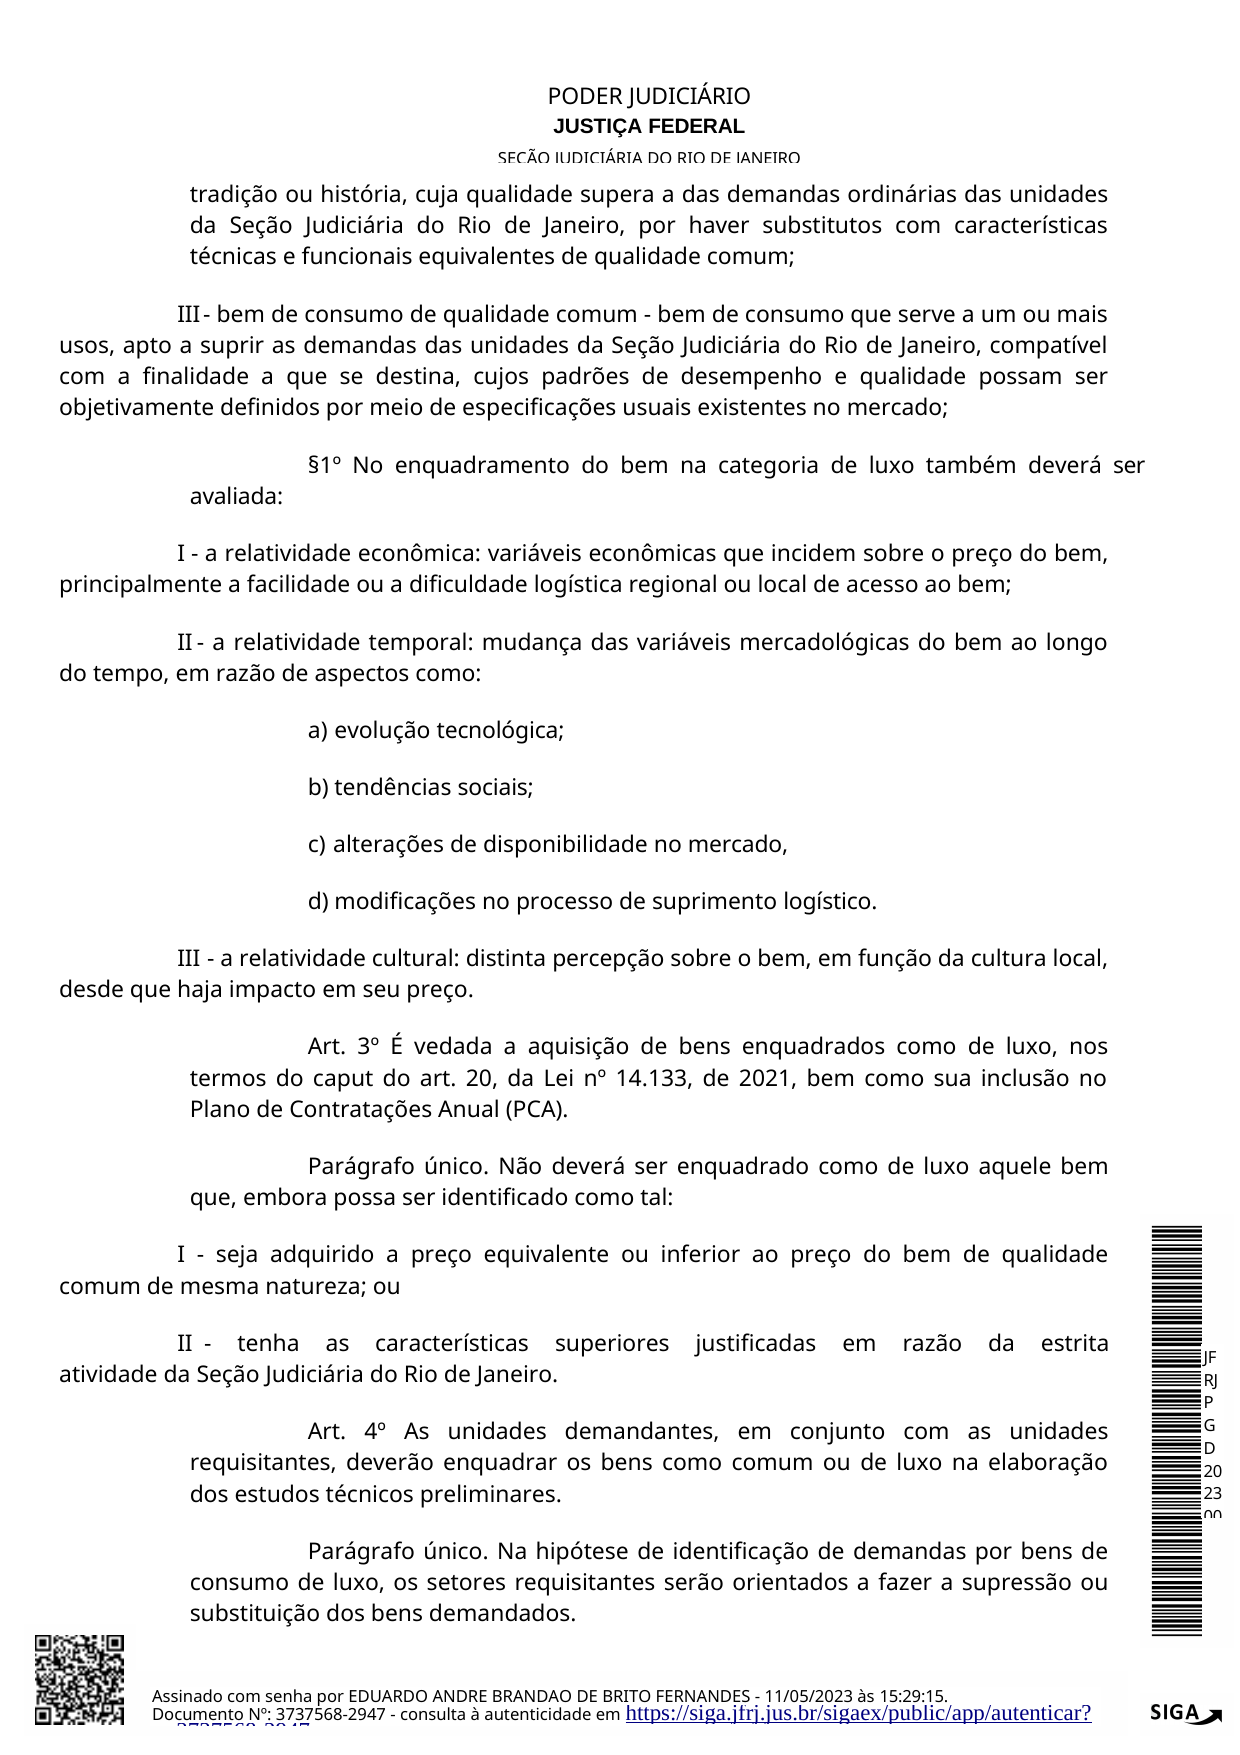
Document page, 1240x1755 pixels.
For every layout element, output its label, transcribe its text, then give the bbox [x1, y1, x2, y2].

list - bem de consumo de qualidade comum - bem de consumo que serve a um ou mais usos, apto a suprir as demandas das unidades da Seção Judiciária do Rio de Janeiro, compatível com a finalidade a que se destina, cujos padrões de desempenho e qualidade possam ser objetivamente definidos por meio de especificações usuais existentes no mercado; [59, 298, 1109, 423]
text §1º No enquadramento do bem na categoria de luxo também deverá ser [308, 449, 1181, 480]
list - a relatividade temporal: mudança das variáveis mercadológicas do bem ao longo do tempo, em razão de aspectos como: [59, 626, 1109, 688]
text Parágrafo único. Não deverá ser enquadrado como de luxo aquele bem que, embora possa ser identificado como tal: [189, 1150, 1109, 1212]
text Art. 4º As unidades demandantes, em conjunto com as unidades requisitantes, deverão enquadrar os bens como comum ou de luxo na elaboração dos estudos técnicos preliminares. [189, 1415, 1109, 1509]
list evolução tecnológica; [308, 714, 1181, 745]
list tendências sociais; [308, 771, 1181, 802]
text Parágrafo único. Na hipótese de identificação de demandas por bens de consumo de luxo, os setores requisitantes serão orientados a fazer a supressão ou substituição dos bens demandados. [189, 1535, 1109, 1628]
list - seja adquirido a preço equivalente ou inferior ao preço do bem de qualidade comum de mesma natureza; ou [59, 1238, 1109, 1301]
list - tenha as características superiores justificadas em razão da estrita atividade da Seção Judiciária do Rio de Janeiro. [59, 1327, 1109, 1389]
list - a relatividade econômica: variáveis econômicas que incidem sobre o preço do bem, principalmente a facilidade ou a dificuldade logística regional ou local de acesso ao bem; [59, 537, 1109, 600]
text tradição ou história, cuja qualidade supera a das demandas ordinárias das unidades da Seção Judiciária do Rio de Janeiro, por haver substitutos com características técnicas e funcionais equivalentes de qualidade comum; [189, 178, 1109, 272]
text Art. 3º É vedada a aquisição de bens enquadrados como de luxo, nos termos do caput do art. 20, da Lei nº 14.133, de 2021, bem como sua inclusão no Plano de Contratações Anual (PCA). [189, 1030, 1109, 1124]
text JFRJPGD202300005A [1203, 1346, 1224, 1518]
list alterações de disponibilidade no mercado, [308, 828, 1181, 859]
list - a relatividade cultural: distinta percepção sobre o bem, em função da cultura local, desde que haja impacto em seu preço. [59, 942, 1109, 1004]
list modificações no processo de suprimento logístico. [308, 885, 1181, 916]
text avaliada: [189, 480, 1181, 511]
